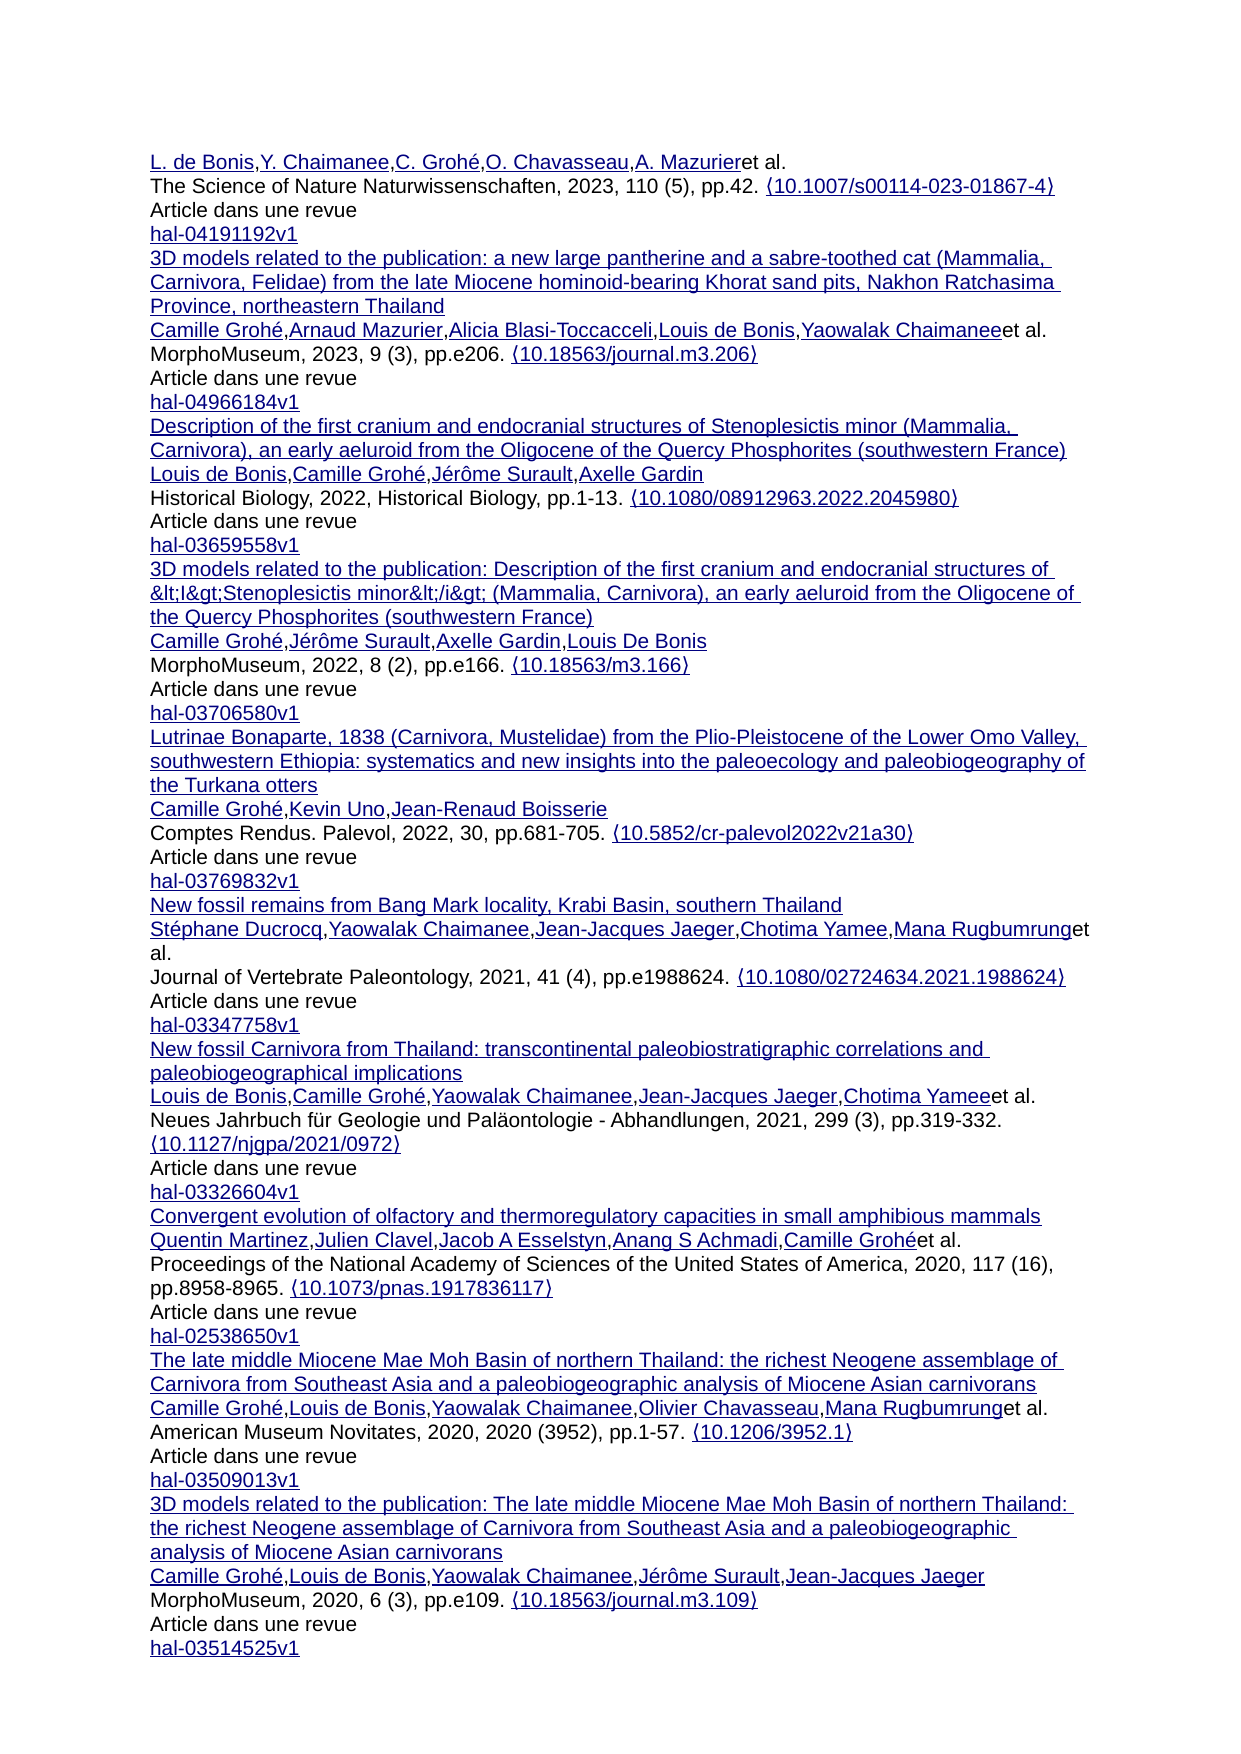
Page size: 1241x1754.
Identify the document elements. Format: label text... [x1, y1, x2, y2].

table_cell New fossil remains from Bang Mark locality, Krabi Basin, southern Thailand Stéphane Ducrocq,Yaowalak Chaimanee,Jean-Jacques Jaeger,Chotima Yamee,Mana Rugbumrunget al. Journal of Vertebrate Paleontology, 2021, 41 (4), pp.e1988624. ⟨10.1080/02724634.2021.1988624⟩ Article dans une revue hal-03347758v1 [150, 893, 1090, 1036]
table_cell 3D models related to the publication: a new large pantherine and a sabre-toothed cat (Mammalia, Carnivora, Felidae) from the late Miocene hominoid-bearing Khorat sand pits, Nakhon Ratchasima Province, northeastern Thailand Camille Grohé,Arnaud Mazurier,Alicia Blasi-Toccacceli,Louis de Bonis,Yaowalak Chaimaneeet al. MorphoMuseum, 2023, 9 (3), pp.e206. ⟨10.18563/journal.m3.206⟩ Article dans une revue hal-04966184v1 [150, 246, 1090, 413]
table_cell New fossil Carnivora from Thailand: transcontinental paleobiostratigraphic correlations and paleobiogeographical implications Louis de Bonis,Camille Grohé,Yaowalak Chaimanee,Jean-Jacques Jaeger,Chotima Yameeet al. Neues Jahrbuch für Geologie und Paläontologie - Abhandlungen, 2021, 299 (3), pp.319-332. ⟨10.1127/njgpa/2021/0972⟩ Article dans une revue hal-03326604v1 [150, 1036, 1090, 1204]
table_cell Lutrinae Bonaparte, 1838 (Carnivora, Mustelidae) from the Plio-Pleistocene of the Lower Omo Valley, southwestern Ethiopia: systematics and new insights into the paleoecology and paleobiogeography of the Turkana otters Camille Grohé,Kevin Uno,Jean-Renaud Boisserie Comptes Rendus. Palevol, 2022, 30, pp.681-705. ⟨10.5852/cr-palevol2022v21a30⟩ Article dans une revue hal-03769832v1 [150, 725, 1090, 893]
table_cell 3D models related to the publication: Description of the first cranium and endocranial structures of &lt;I&gt;Stenoplesictis minor&lt;/i&gt; (Mammalia, Carnivora), an early aeluroid from the Oligocene of the Quercy Phosphorites (southwestern France) Camille Grohé,Jérôme Surault,Axelle Gardin,Louis De Bonis MorphoMuseum, 2022, 8 (2), pp.e166. ⟨10.18563/m3.166⟩ Article dans une revue hal-03706580v1 [150, 557, 1090, 725]
table_cell Convergent evolution of olfactory and thermoregulatory capacities in small amphibious mammals Quentin Martinez,Julien Clavel,Jacob A Esselstyn,Anang S Achmadi,Camille Grohéet al. Proceedings of the National Academy of Sciences of the United States of America, 2020, 117 (16), pp.8958-8965. ⟨10.1073/pnas.1917836117⟩ Article dans une revue hal-02538650v1 [150, 1204, 1090, 1348]
table_cell The late middle Miocene Mae Moh Basin of northern Thailand: the richest Neogene assemblage of Carnivora from Southeast Asia and a paleobiogeographic analysis of Miocene Asian carnivorans Camille Grohé,Louis de Bonis,Yaowalak Chaimanee,Olivier Chavasseau,Mana Rugbumrunget al. American Museum Novitates, 2020, 2020 (3952), pp.1-57. ⟨10.1206/3952.1⟩ Article dans une revue hal-03509013v1 [150, 1348, 1090, 1492]
table_cell Description of the first cranium and endocranial structures of Stenoplesictis minor (Mammalia, Carnivora), an early aeluroid from the Oligocene of the Quercy Phosphorites (southwestern France) Louis de Bonis,Camille Grohé,Jérôme Surault,Axelle Gardin Historical Biology, 2022, Historical Biology, pp.1-13. ⟨10.1080/08912963.2022.2045980⟩ Article dans une revue hal-03659558v1 [150, 414, 1090, 557]
table_cell L. de Bonis,Y. Chaimanee,C. Grohé,O. Chavasseau,A. Mazurieret al. The Science of Nature Naturwissenschaften, 2023, 110 (5), pp.42. ⟨10.1007/s00114-023-01867-4⟩ Article dans une revue hal-04191192v1 [150, 150, 1090, 246]
table_cell 3D models related to the publication: The late middle Miocene Mae Moh Basin of northern Thailand: the richest Neogene assemblage of Carnivora from Southeast Asia and a paleobiogeographic analysis of Miocene Asian carnivorans Camille Grohé,Louis de Bonis,Yaowalak Chaimanee,Jérôme Surault,Jean-Jacques Jaeger MorphoMuseum, 2020, 6 (3), pp.e109. ⟨10.18563/journal.m3.109⟩ Article dans une revue hal-03514525v1 [150, 1492, 1090, 1659]
